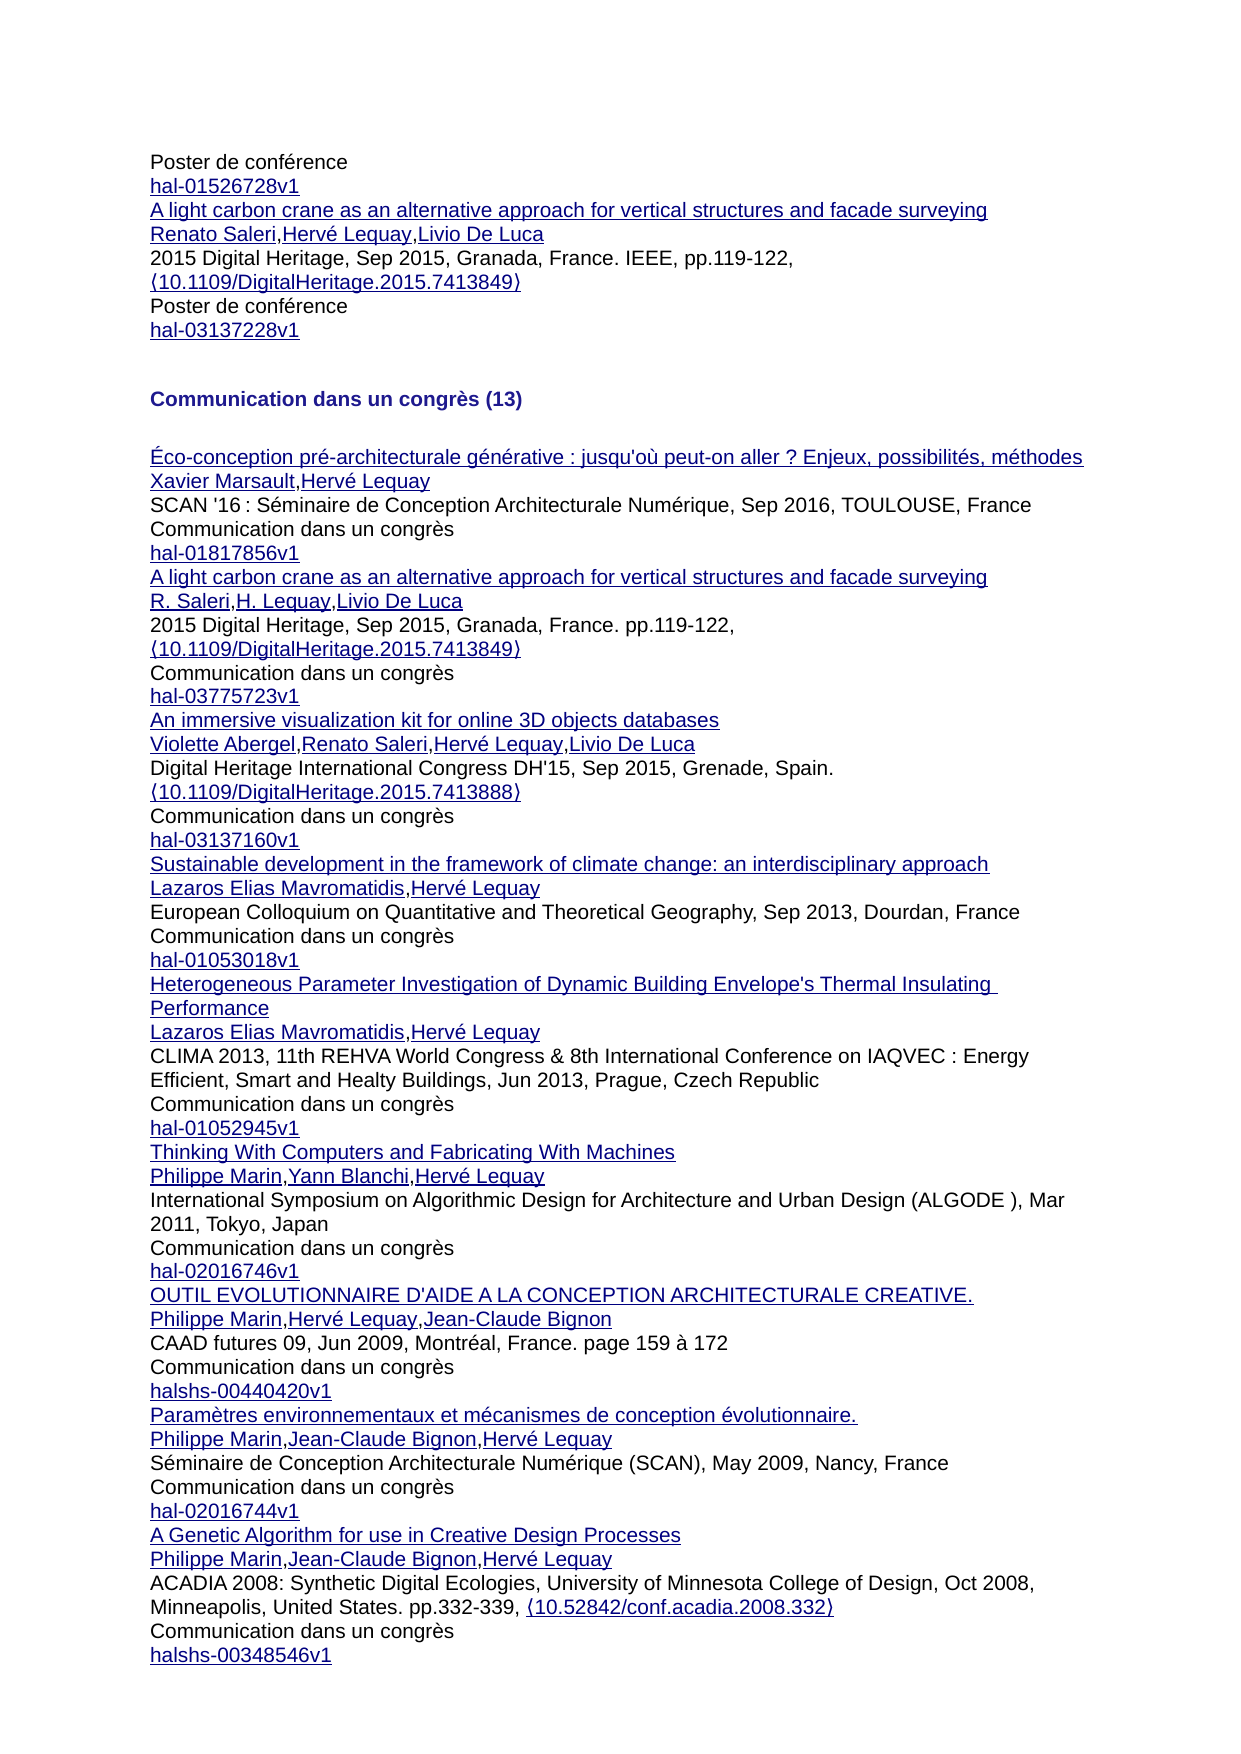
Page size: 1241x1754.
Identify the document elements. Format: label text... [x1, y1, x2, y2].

table_cell A Genetic Algorithm for use in Creative Design Processes Philippe Marin,Jean-Claude Bignon,Hervé Lequay ACADIA 2008: Synthetic Digital Ecologies, University of Minnesota College of Design, Oct 2008, Minneapolis, United States. pp.332-339, ⟨10.52842/conf.acadia.2008.332⟩ Communication dans un congrès halshs-00348546v1 [150, 1523, 1090, 1667]
table_cell Paramètres environnementaux et mécanismes de conception évolutionnaire. Philippe Marin,Jean-Claude Bignon,Hervé Lequay Séminaire de Conception Architecturale Numérique (SCAN), May 2009, Nancy, France Communication dans un congrès hal-02016744v1 [150, 1403, 1090, 1523]
table_cell OUTIL EVOLUTIONNAIRE D'AIDE A LA CONCEPTION ARCHITECTURALE CREATIVE. Philippe Marin,Hervé Lequay,Jean-Claude Bignon CAAD futures 09, Jun 2009, Montréal, France. page 159 à 172 Communication dans un congrès halshs-00440420v1 [150, 1283, 1090, 1403]
table_cell Sustainable development in the framework of climate change: an interdisciplinary approach Lazaros Elias Mavromatidis,Hervé Lequay European Colloquium on Quantitative and Theoretical Geography, Sep 2013, Dourdan, France Communication dans un congrès hal-01053018v1 [150, 852, 1090, 972]
table_header Éco-conception pré-architecturale générative : jusqu'où peut-on aller ? Enjeux, possibilités, méthodes Xavier Marsault,Hervé Lequay SCAN '16 : Séminaire de Conception Architecturale Numérique, Sep 2016, TOULOUSE, France Communication dans un congrès hal-01817856v1 [150, 445, 1090, 564]
table_cell Thinking With Computers and Fabricating With Machines Philippe Marin,Yann Blanchi,Hervé Lequay International Symposium on Algorithmic Design for Architecture and Urban Design (ALGODE ), Mar 2011, Tokyo, Japan Communication dans un congrès hal-02016746v1 [150, 1140, 1090, 1283]
table_cell A light carbon crane as an alternative approach for vertical structures and facade surveying R. Saleri,H. Lequay,Livio De Luca 2015 Digital Heritage, Sep 2015, Granada, France. pp.119-122, ⟨10.1109/DigitalHeritage.2015.7413849⟩ Communication dans un congrès hal-03775723v1 [150, 565, 1090, 708]
table_cell Poster de conférence hal-01526728v1 [150, 150, 1090, 198]
table_cell An immersive visualization kit for online 3D objects databases Violette Abergel,Renato Saleri,Hervé Lequay,Livio De Luca Digital Heritage International Congress DH'15, Sep 2015, Grenade, Spain. ⟨10.1109/DigitalHeritage.2015.7413888⟩ Communication dans un congrès hal-03137160v1 [150, 708, 1090, 852]
table_cell A light carbon crane as an alternative approach for vertical structures and facade surveying Renato Saleri,Hervé Lequay,Livio De Luca 2015 Digital Heritage, Sep 2015, Granada, France. IEEE, pp.119-122, ⟨10.1109/DigitalHeritage.2015.7413849⟩ Poster de conférence hal-03137228v1 [150, 198, 1090, 342]
subtitle Communication dans un congrès (13) [150, 386, 1090, 410]
table_cell Heterogeneous Parameter Investigation of Dynamic Building Envelope's Thermal Insulating Performance Lazaros Elias Mavromatidis,Hervé Lequay CLIMA 2013, 11th REHVA World Congress & 8th International Conference on IAQVEC : Energy Efficient, Smart and Healty Buildings, Jun 2013, Prague, Czech Republic Communication dans un congrès hal-01052945v1 [150, 972, 1090, 1139]
